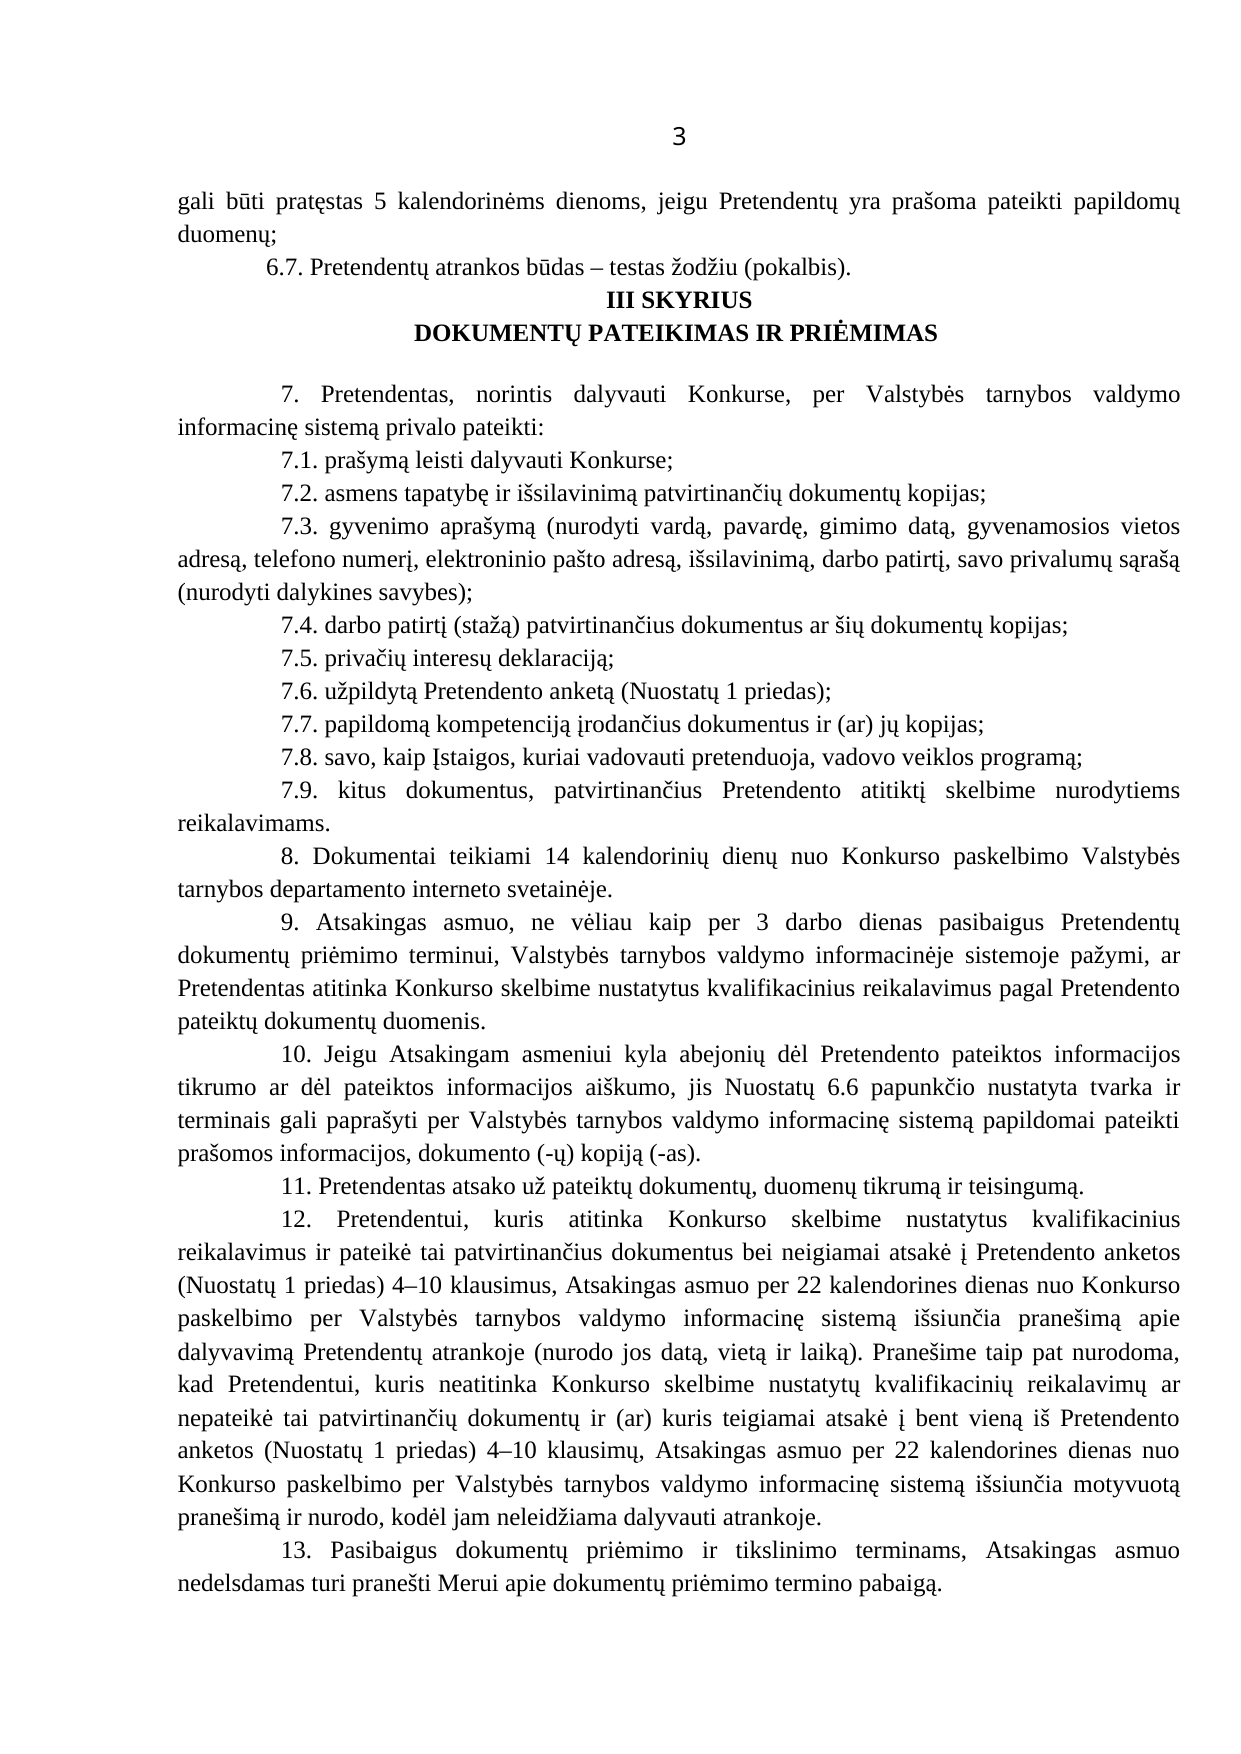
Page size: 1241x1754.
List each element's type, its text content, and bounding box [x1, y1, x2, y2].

text 7.7. papildomą kompetenciją įrodančius dokumentus ir (ar) jų kopijas; [177, 709, 1181, 738]
text 10. Jeigu Atsakingam asmeniui kyla abejonių dėl Pretendento pateiktos informacijos tikrumo ar dėl pateiktos informacijos aiškumo, jis Nuostatų 6.6 papunkčio nustatyta tvarka ir terminais gali paprašyti per Valstybės tarnybos valdymo informacinę sistemą papildomai pateikti prašomos informacijos, dokumento (-ų) kopiją (-as). [177, 1039, 1181, 1167]
text 7.3. gyvenimo aprašymą (nurodyti vardą, pavardę, gimimo datą, gyvenamosios vietos adresą, telefono numerį, elektroninio pašto adresą, išsilavinimą, darbo patirtį, savo privalumų sąrašą (nurodyti dalykines savybes); [177, 511, 1181, 606]
text 7.6. užpildytą Pretendento anketą (Nuostatų 1 priedas); [177, 676, 1181, 705]
text 7.9. kitus dokumentus, patvirtinančius Pretendento atitiktį skelbime nurodytiems reikalavimams. [177, 775, 1181, 837]
text 7.1. prašymą leisti dalyvauti Konkurse; [177, 445, 1181, 474]
text 13. Pasibaigus dokumentų priėmimo ir tikslinimo terminams, Atsakingas asmuo nedelsdamas turi pranešti Merui apie dokumentų priėmimo termino pabaigą. [177, 1535, 1181, 1596]
text III SKYRIUS [177, 285, 1181, 314]
text 7.4. darbo patirtį (stažą) patvirtinančius dokumentus ar šių dokumentų kopijas; [177, 610, 1181, 639]
text DOKUMENTŲ PATEIKIMAS IR PRIĖMIMAS [177, 318, 1181, 347]
text 12. Pretendentui, kuris atitinka Konkurso skelbime nustatytus kvalifikacinius reikalavimus ir pateikė tai patvirtinančius dokumentus bei neigiamai atsakė į Pretendento anketos (Nuostatų 1 priedas) 4–10 klausimus, Atsakingas asmuo per 22 kalendorines dienas nuo Konkurso paskelbimo per Valstybės tarnybos valdymo informacinę sistemą išsiunčia pranešimą apie dalyvavimą Pretendentų atrankoje (nurodo jos datą, vietą ir laiką). Pranešime taip pat nurodoma, kad Pretendentui, kuris neatitinka Konkurso skelbime nustatytų kvalifikacinių reikalavimų ar nepateikė tai patvirtinančių dokumentų ir (ar) kuris teigiamai atsakė į bent vieną iš Pretendento anketos (Nuostatų 1 priedas) 4–10 klausimų, Atsakingas asmuo per 22 kalendorines dienas nuo Konkurso paskelbimo per Valstybės tarnybos valdymo informacinę sistemą išsiunčia motyvuotą pranešimą ir nurodo, kodėl jam neleidžiama dalyvauti atrankoje. [177, 1204, 1181, 1530]
text 7.2. asmens tapatybę ir išsilavinimą patvirtinančių dokumentų kopijas; [177, 478, 1181, 507]
text 6.7. Pretendentų atrankos būdas – testas žodžiu (pokalbis). [177, 252, 1181, 281]
text 7.5. privačių interesų deklaraciją; [177, 643, 1181, 672]
text 8. Dokumentai teikiami 14 kalendorinių dienų nuo Konkurso paskelbimo Valstybės tarnybos departamento interneto svetainėje. [177, 841, 1181, 903]
text 9. Atsakingas asmuo, ne vėliau kaip per 3 darbo dienas pasibaigus Pretendentų dokumentų priėmimo terminui, Valstybės tarnybos valdymo informacinėje sistemoje pažymi, ar Pretendentas atitinka Konkurso skelbime nustatytus kvalifikacinius reikalavimus pagal Pretendento pateiktų dokumentų duomenis. [177, 907, 1181, 1035]
text 11. Pretendentas atsako už pateiktų dokumentų, duomenų tikrumą ir teisingumą. [177, 1171, 1181, 1200]
text 7.8. savo, kaip Įstaigos, kuriai vadovauti pretenduoja, vadovo veiklos programą; [177, 742, 1181, 771]
text 7. Pretendentas, norintis dalyvauti Konkurse, per Valstybės tarnybos valdymo informacinę sistemą privalo pateikti: [177, 379, 1181, 441]
text gali būti pratęstas 5 kalendorinėms dienoms, jeigu Pretendentų yra prašoma pateikti papildomų duomenų; [177, 186, 1181, 248]
